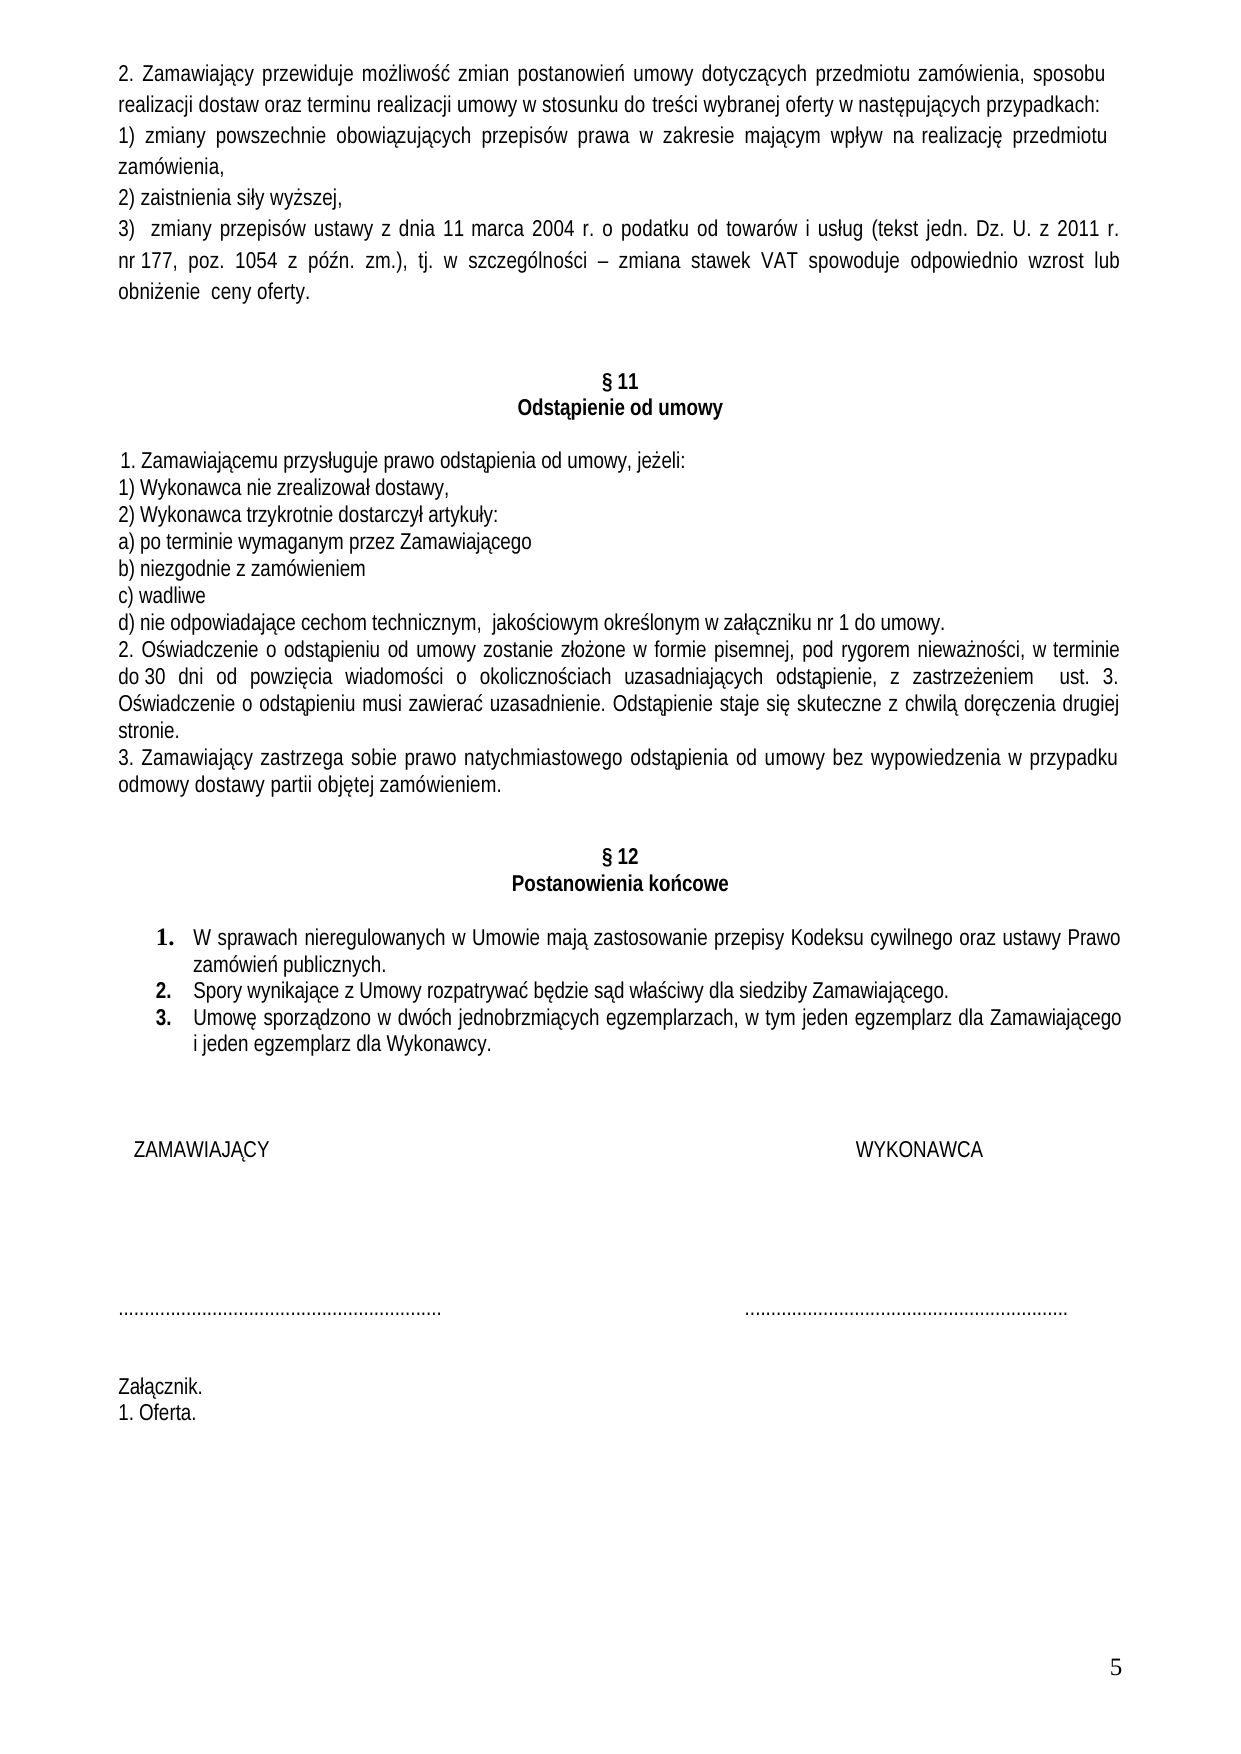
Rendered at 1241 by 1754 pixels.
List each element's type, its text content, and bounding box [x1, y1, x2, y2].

text Postanowienia końcowe [118, 869, 1122, 896]
list a) po terminie wymaganym przez Zamawiającego [118, 528, 1120, 555]
list W sprawach nieregulowanych w Umowie mają zastosowanie przepisy Kodeksu cywilnego oraz ustawy Prawo zamówień publicznych. [156, 922, 1122, 977]
text Załącznik. [118, 1373, 1122, 1399]
text Odstąpienie od umowy [118, 394, 1122, 420]
text 1. Zamawiającemu przysługuje prawo odstąpienia od umowy, jeżeli: [120, 447, 1122, 474]
text 3) zmiany przepisów ustawy z dnia 11 marca 2004 r. o podatku od towarów i usług (tekst jedn. Dz. U. z 2011 r. nr 177, poz. 1054 z późn. zm.), tj. w szczególności – zmiana stawek VAT spowoduje odpowiednio wzrost lub obniżenie ceny oferty. [118, 212, 1122, 305]
list b) niezgodnie z zamówieniem [118, 555, 1120, 582]
text 2) zaistnienia siły wyższej, [118, 181, 1122, 212]
list d) nie odpowiadające cechom technicznym, jakościowym określonym w załączniku nr 1 do umowy. [118, 609, 1120, 636]
text 1) zmiany powszechnie obowiązujących przepisów prawa w zakresie mającym wpływ na realizację przedmiotu zamówienia, [118, 118, 1107, 181]
text 2. Oświadczenie o odstąpieniu od umowy zostanie złożone w formie pisemnej, pod rygorem nieważności, w terminie do 30 dni od powzięcia wiadomości o okolicznościach uzasadniających odstąpienie, z zastrzeżeniem ust. 3. Oświadczenie o odstąpieniu musi zawierać uzasadnienie. Odstąpienie staje się skuteczne z chwilą doręczenia drugiej stronie. [118, 636, 1120, 743]
text 1. Oferta. [118, 1399, 1122, 1425]
text .............................................................. .............................................................. [118, 1294, 1122, 1320]
list c) wadliwe [118, 582, 1120, 609]
text ZAMAWIAJĄCY WYKONAWCA [118, 1136, 1122, 1162]
text 2. Zamawiający przewiduje możliwość zmian postanowień umowy dotyczących przedmiotu zamówienia, sposobu realizacji dostaw oraz terminu realizacji umowy w stosunku do treści wybranej oferty w następujących przypadkach: [118, 56, 1107, 118]
text 1) Wykonawca nie zrealizował dostawy, [118, 474, 1122, 501]
list 2) Wykonawca trzykrotnie dostarczył artykuły: [118, 501, 1120, 528]
list Umowę sporządzono w dwóch jednobrzmiących egzemplarzach, w tym jeden egzemplarz dla Zamawiającego i jeden egzemplarz dla Wykonawcy. [156, 1004, 1122, 1056]
text § 11 [118, 368, 1122, 394]
text 3. Zamawiający zastrzega sobie prawo natychmiastowego odstąpienia od umowy bez wypowiedzenia w przypadku odmowy dostawy partii objętej zamówieniem. [118, 743, 1120, 797]
list Spory wynikające z Umowy rozpatrywać będzie sąd właściwy dla siedziby Zamawiającego. [156, 977, 1122, 1004]
text § 12 [118, 843, 1122, 869]
